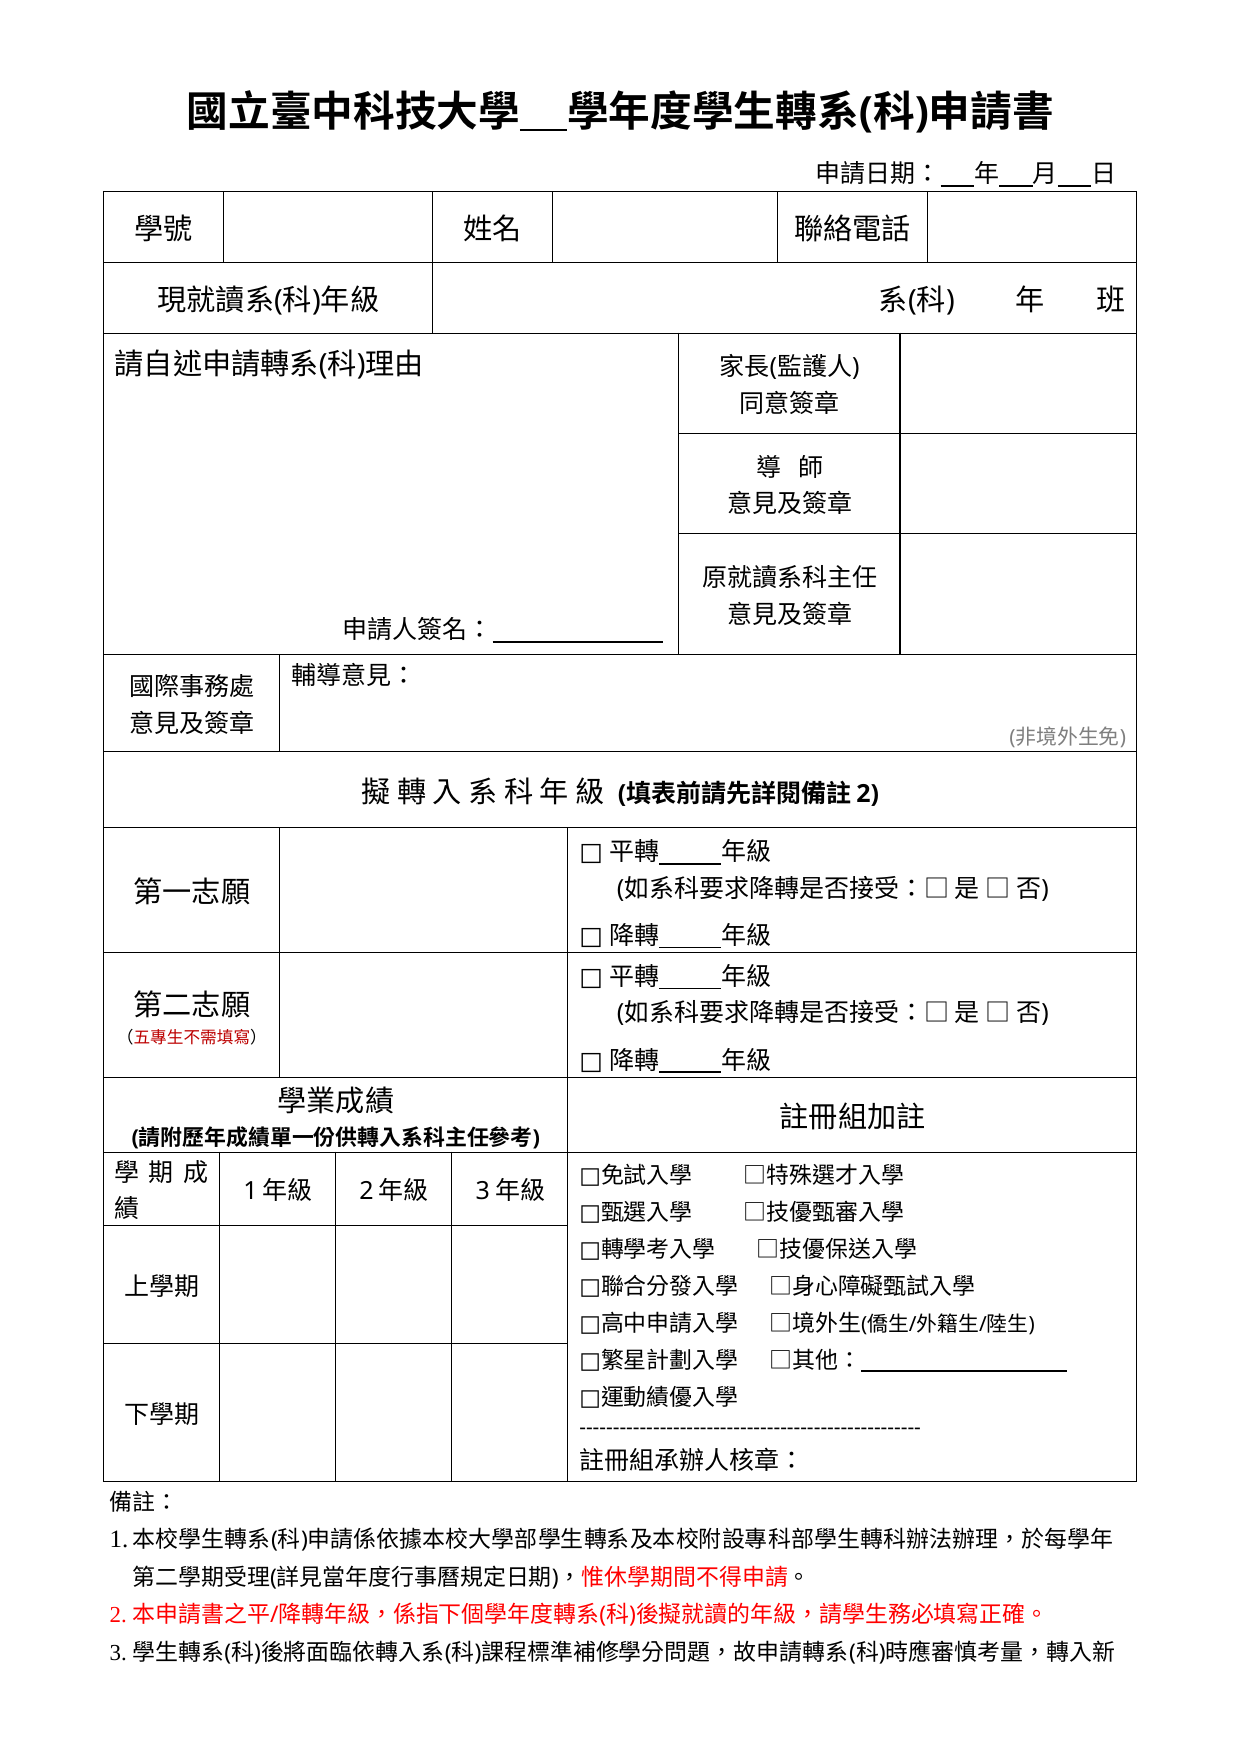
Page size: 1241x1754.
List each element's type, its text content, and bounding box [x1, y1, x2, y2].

table_cell 3年級 [452, 1153, 567, 1225]
table_cell [901, 434, 1136, 533]
table_header 學號 [104, 192, 223, 262]
table_cell 註冊組加註 [568, 1078, 1136, 1152]
table_cell [452, 1344, 567, 1481]
table_cell 擬 轉 入 系 科 年 級 (填表前請先詳閱備註2) [104, 752, 1136, 827]
table_cell [280, 828, 567, 952]
table_header [553, 192, 777, 262]
table_cell [901, 334, 1136, 433]
table_cell □ 平轉 年級 (如系科要求降轉是否接受：□ 是 □ 否) □ 降轉 年級 [568, 828, 1136, 952]
table_cell [336, 1344, 451, 1481]
list 本校學生轉系(科)申請係依據本校大學部學生轉系及本校附設專科部學生轉科辦法辦理，於每學年第二學期受理(詳見當年度行事曆規定日期)，惟休學期間不得申請。 [109, 1519, 1116, 1594]
table_cell 學業成績 (請附歷年成績單一份供轉入系科主任參考) [104, 1078, 567, 1152]
table_cell 第一志願 [104, 828, 279, 952]
table_header [928, 192, 1136, 262]
table_cell [901, 534, 1136, 654]
table_cell 1年級 [220, 1153, 335, 1225]
table_cell 下學期 [104, 1344, 219, 1481]
table_cell 國際事務處 意見及簽章 [104, 655, 279, 751]
table_cell 上學期 [104, 1226, 219, 1343]
table_cell 現就讀系(科)年級 [104, 263, 432, 332]
table_cell 請自述申請轉系(科)理由 申請人簽名： [104, 334, 678, 654]
table_cell 輔導意見： (非境外生免) [280, 655, 1136, 751]
table_cell [220, 1344, 335, 1481]
table_cell 學期成績 [104, 1153, 219, 1225]
table_cell 第二志願 （五專生不需填寫） [104, 953, 279, 1077]
text 申請日期： 年 月 日 [124, 153, 1116, 191]
list 本申請書之平/降轉年級，係指下個學年度轉系(科)後擬就讀的年級，請學生務必填寫正確。 [109, 1594, 1116, 1632]
table_cell 導 師 意見及簽章 [679, 434, 899, 533]
table_cell 家長(監護人) 同意簽章 [679, 334, 899, 433]
table_cell 原就讀系科主任 意見及簽章 [679, 534, 899, 654]
table_cell 系(科) 年 班 [433, 263, 1136, 332]
table_header 聯絡電話 [778, 192, 927, 262]
text 備註： [109, 1482, 1116, 1519]
table_cell □免試入學 □特殊選才入學 □甄選入學 □技優甄審入學 □轉學考入學 □技優保送入學 □聯合分發入學 □身心障礙甄試入學 □高中申請入學 □境外生(僑生/外籍生/陸生) □繁星計劃入學 □其他： □運動績優入學 --------------------------------------------------- 註冊組承辦人核章： [568, 1153, 1136, 1481]
table_cell □ 平轉 年級 (如系科要求降轉是否接受：□ 是 □ 否) □ 降轉 年級 [568, 953, 1136, 1077]
text 國立臺中科技大學 學年度學生轉系(科)申請書 [124, 71, 1116, 146]
table_header [224, 192, 432, 262]
table_header 姓名 [433, 192, 552, 262]
table_cell [336, 1226, 451, 1343]
table_cell 2年級 [336, 1153, 451, 1225]
list 學生轉系(科)後將面臨依轉入系(科)課程標準補修學分問題，故申請轉系(科)時應審慎考量，轉入新 [109, 1632, 1116, 1669]
table_cell [220, 1226, 335, 1343]
table_cell [280, 953, 567, 1077]
table_cell [452, 1226, 567, 1343]
